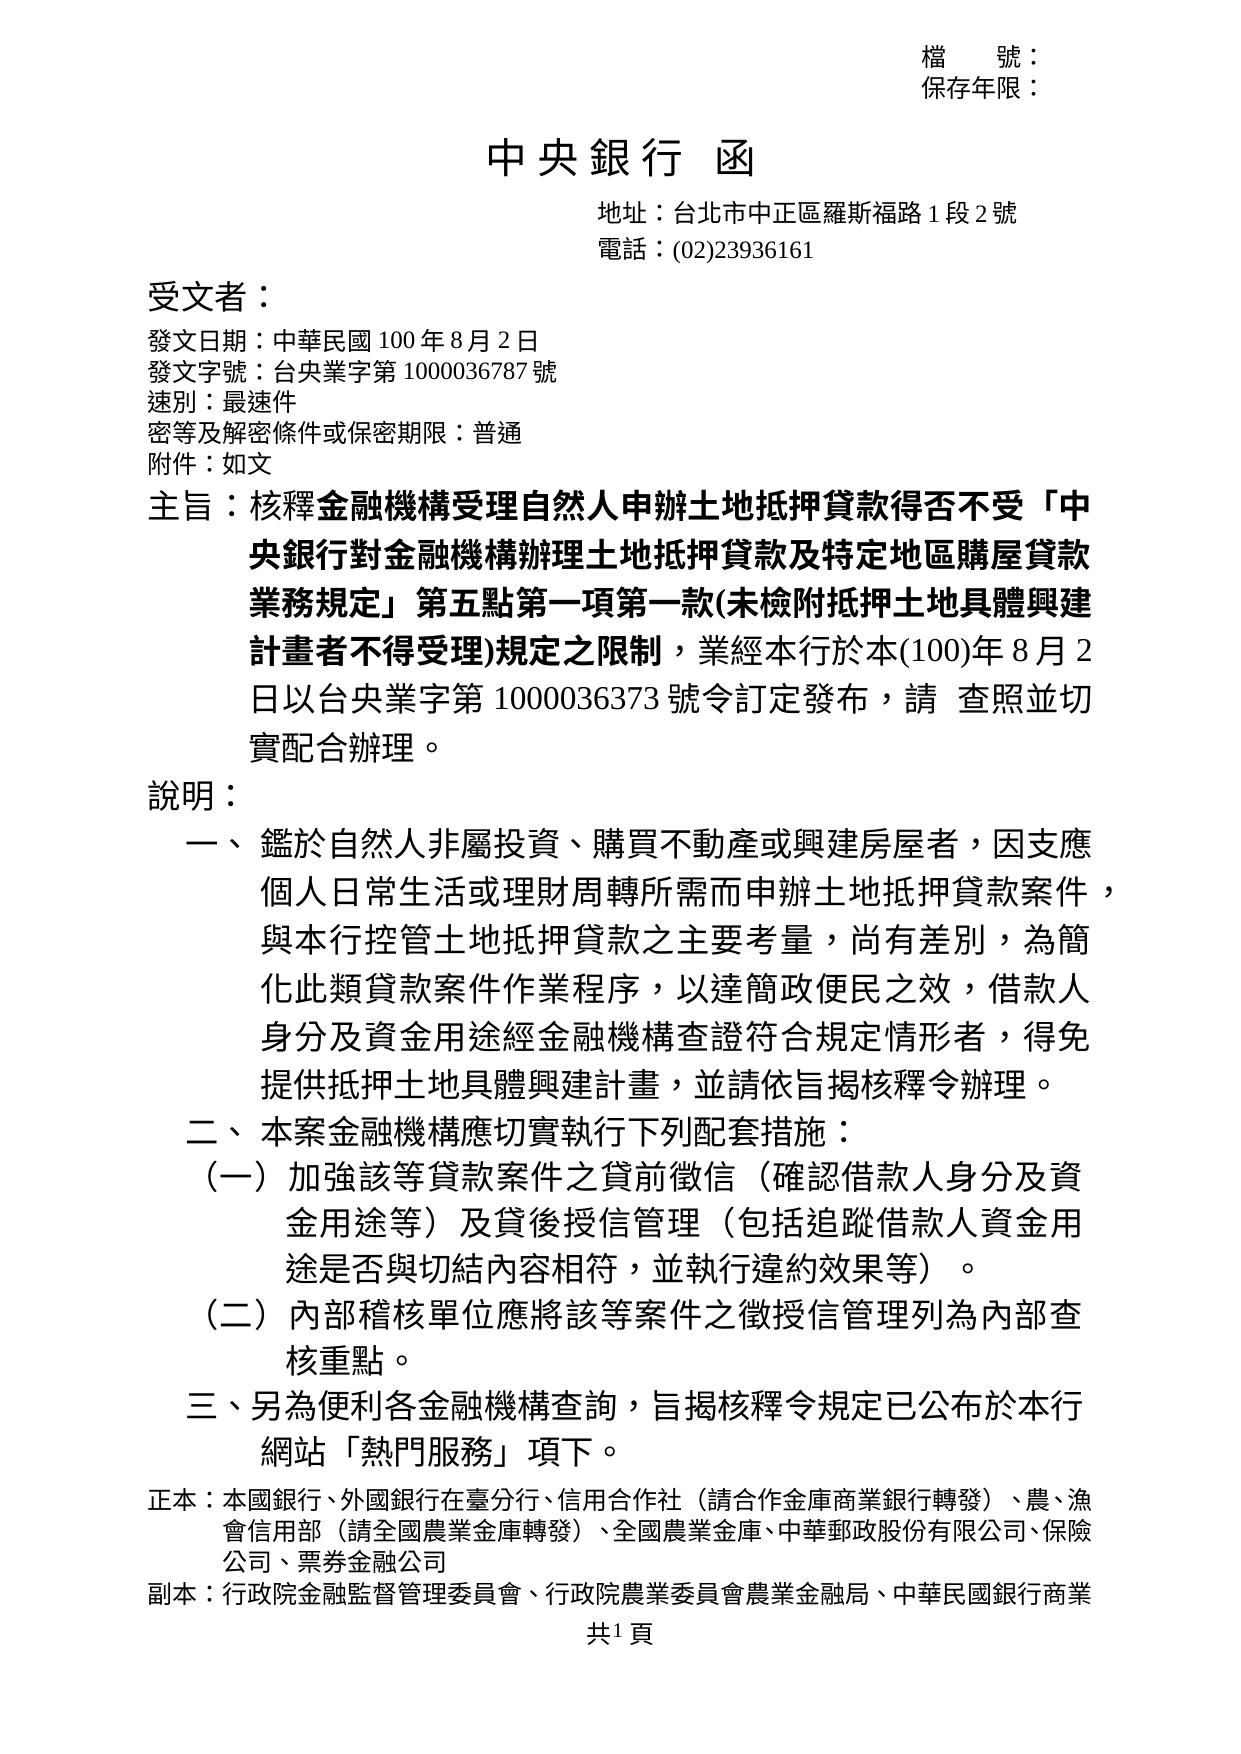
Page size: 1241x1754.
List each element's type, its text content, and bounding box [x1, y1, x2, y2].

text 地址：台北市中正區羅斯福路1段2號 [196, 193, 1092, 229]
list 本案金融機構應切實執行下列配套措施： [185, 1107, 1092, 1153]
text 速別：最速件 [148, 386, 1092, 418]
text 三、另為便利各金融機構查詢，旨揭核釋令規定已公布於本行網站「熱門服務」項下。 [185, 1382, 1084, 1474]
text （一）加強該等貸款案件之貸前徵信（確認借款人身分及資金用途等）及貸後授信管理（包括追蹤借款人資金用途是否與切結內容相符，並執行違約效果等）。 [185, 1153, 1084, 1291]
text 受文者： [148, 266, 1092, 324]
text 說明： [148, 769, 1092, 818]
text 電話：(02)23936161 [196, 229, 1092, 266]
text 副本：行政院金融監督管理委員會、行政院農業委員會農業金融局、中華民國銀行商業 [148, 1578, 1092, 1609]
text 保存年限： [921, 72, 1061, 103]
text 附件：如文 [148, 449, 1092, 480]
text 發文字號：台央業字第1000036787號 [148, 355, 1092, 386]
text 檔 號： [921, 41, 1061, 72]
text （二）內部稽核單位應將該等案件之徵授信管理列為內部查核重點。 [185, 1291, 1084, 1382]
text 密等及解密條件或保密期限：普通 [148, 418, 1092, 449]
list 鑑於自然人非屬投資、購買不動產或興建房屋者，因支應個人日常生活或理財周轉所需而申辦土地抵押貸款案件，與本行控管土地抵押貸款之主要考量，尚有差別，為簡化此類貸款案件作業程序，以達簡政便民之效，借款人身分及資金用途經金融機構查證符合規定情形者，得免提供抵押土地具體興建計畫，並請依旨揭核釋令辦理。 [185, 818, 1092, 1107]
text 主旨：核釋金融機構受理自然人申辦土地抵押貸款得否不受「中央銀行對金融機構辦理土地抵押貸款及特定地區購屋貸款業務規定」第五點第一項第一款(未檢附抵押土地具體興建計畫者不得受理)規定之限制，業經本行於本(100)年8月2日以台央業字第1000036373號令訂定發布，請 查照並切實配合辦理。 [148, 480, 1092, 769]
text 發文日期：中華民國100年8月2日 [148, 324, 1092, 355]
text [906, 33, 1076, 111]
text 中央銀行 函 [148, 118, 1092, 193]
text 正本：本國銀行、外國銀行在臺分行、信用合作社（請合作金庫商業銀行轉發）、農、漁會信用部（請全國農業金庫轉發）、全國農業金庫、中華郵政股份有限公司、保險公司、票券金融公司 [148, 1484, 1092, 1578]
